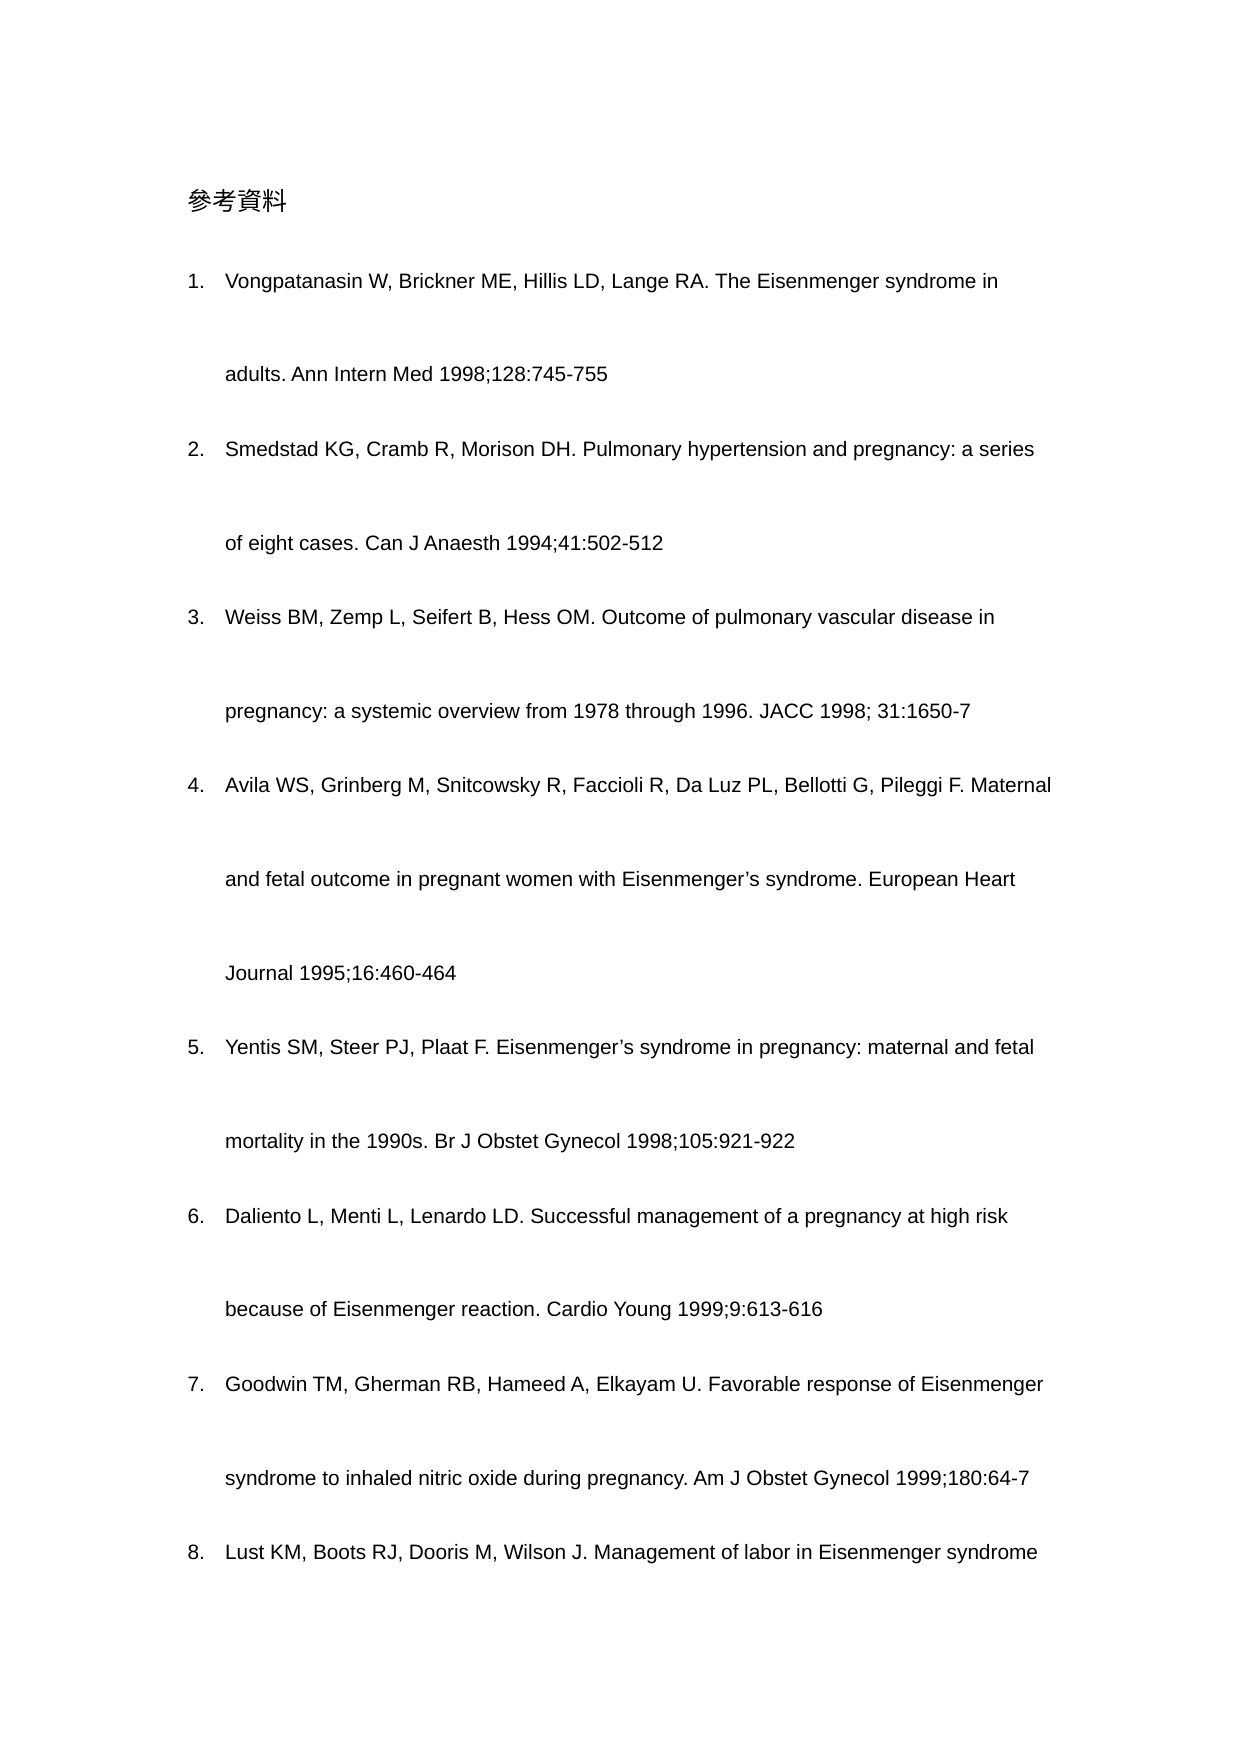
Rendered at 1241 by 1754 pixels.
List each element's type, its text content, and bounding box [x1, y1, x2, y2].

list Avila WS, Grinberg M, Snitcowsky R, Faccioli R, Da Luz PL, Bellotti G, Pileggi F. Maternal and fetal outcome in pregnant women with Eisenmenger’s syndrome. European Heart Journal 1995;16:460-464 [187, 743, 1053, 993]
list Lust KM, Boots RJ, Dooris M, Wilson J. Management of labor in Eisenmenger syndrome [187, 1510, 1053, 1573]
list Daliento L, Menti L, Lenardo LD. Successful management of a pregnancy at high risk because of Eisenmenger reaction. Cardio Young 1999;9:613-616 [187, 1174, 1053, 1330]
list Yentis SM, Steer PJ, Plaat F. Eisenmenger’s syndrome in pregnancy: maternal and fetal mortality in the 1990s. Br J Obstet Gynecol 1998;105:921-922 [187, 1006, 1053, 1162]
list Goodwin TM, Gherman RB, Hameed A, Elkayam U. Favorable response of Eisenmenger syndrome to inhaled nitric oxide during pregnancy. Am J Obstet Gynecol 1999;180:64-7 [187, 1342, 1053, 1498]
list Vongpatanasin W, Brickner ME, Hillis LD, Lange RA. The Eisenmenger syndrome in adults. Ann Intern Med 1998;128:745-755 [187, 239, 1053, 395]
text 參考資料 [187, 158, 1053, 221]
list Smedstad KG, Cramb R, Morison DH. Pulmonary hypertension and pregnancy: a series of eight cases. Can J Anaesth 1994;41:502-512 [187, 407, 1053, 563]
list Weiss BM, Zemp L, Seifert B, Hess OM. Outcome of pulmonary vascular disease in pregnancy: a systemic overview from 1978 through 1996. JACC 1998; 31:1650-7 [187, 575, 1053, 732]
